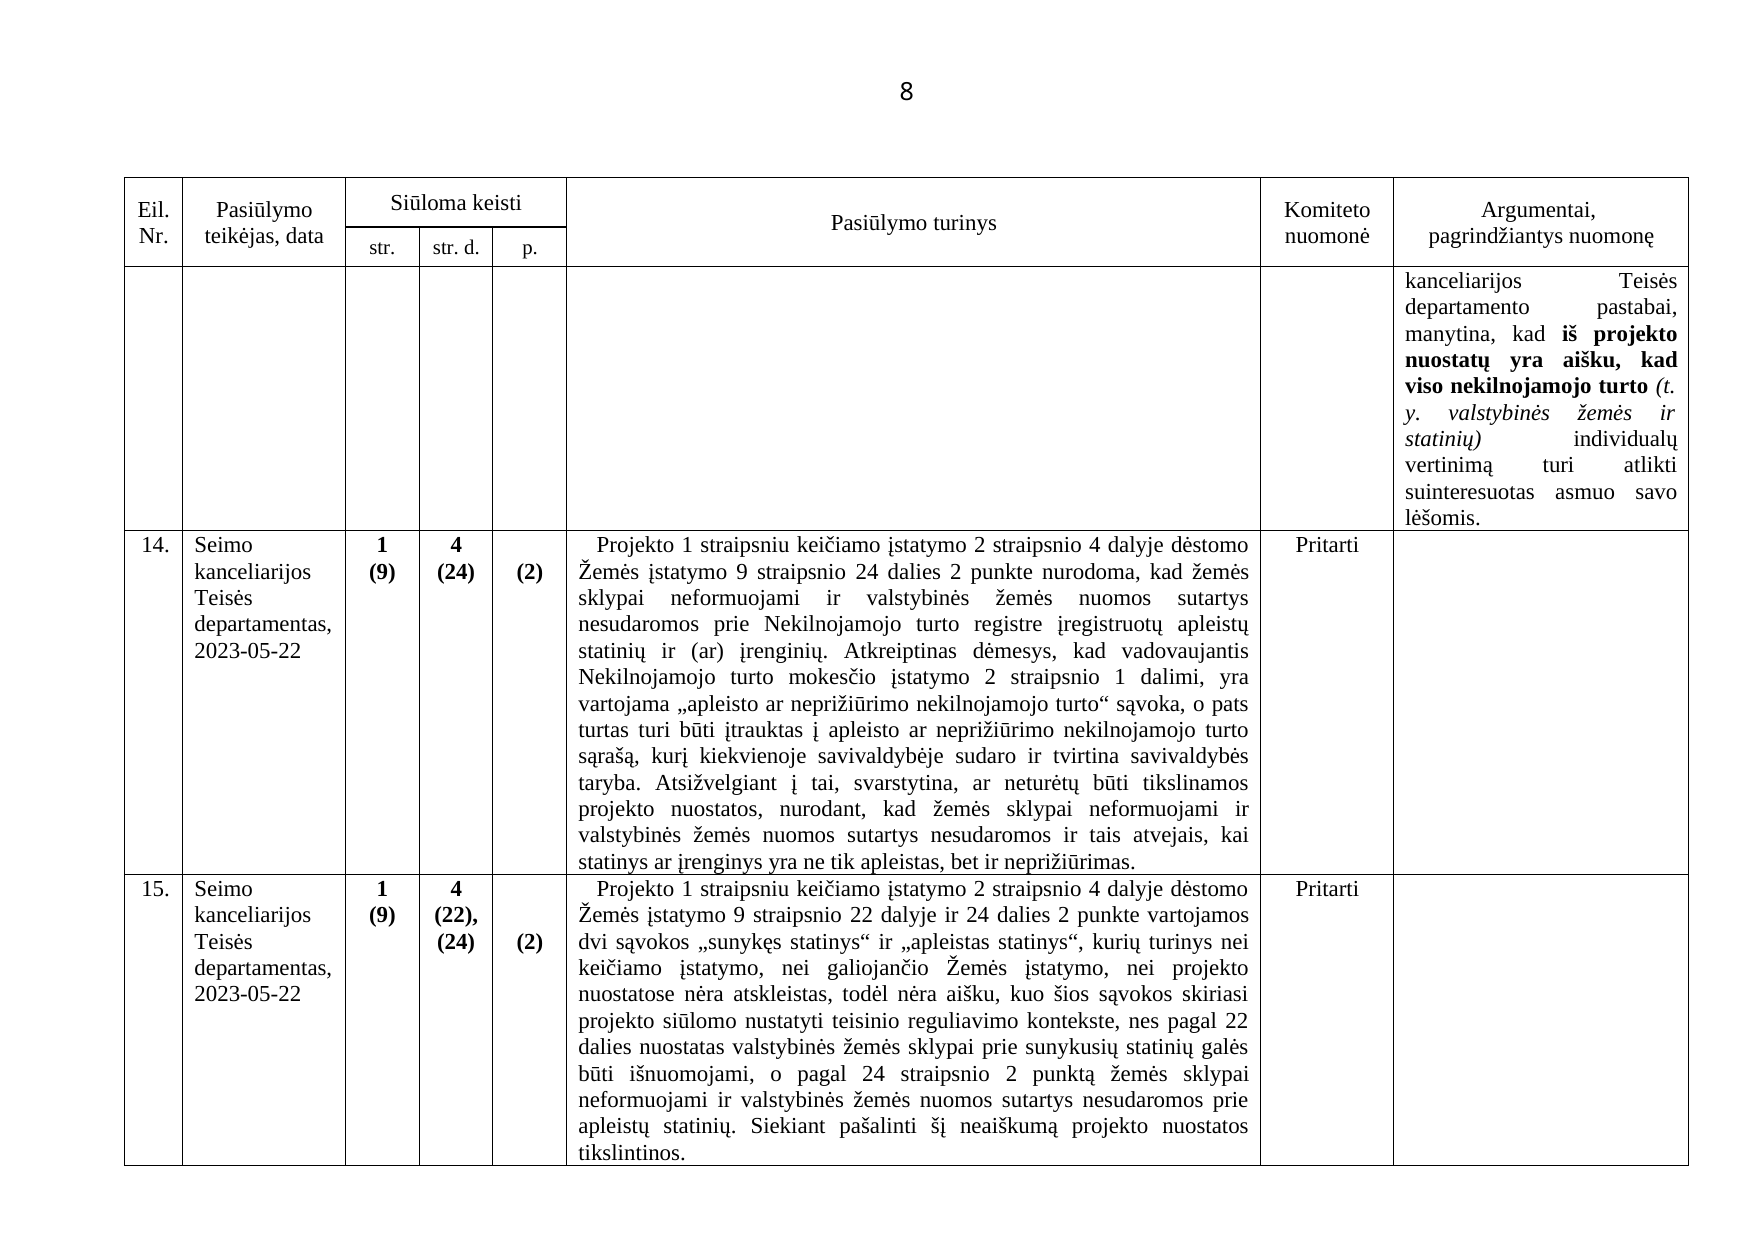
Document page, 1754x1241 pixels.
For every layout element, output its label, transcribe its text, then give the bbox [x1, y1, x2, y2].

table_cell (2) [493, 531, 566, 874]
table_cell 15. [125, 875, 182, 1165]
table_header Komiteto nuomonė [1261, 178, 1393, 266]
table_cell Pritarti [1261, 875, 1393, 1165]
table_header Argumentai, pagrindžiantys nuomonę [1394, 178, 1688, 266]
table_cell 4 (24) [420, 531, 492, 874]
table_header Eil. Nr. [125, 178, 182, 266]
table_cell p. [493, 228, 566, 266]
table_cell [1394, 531, 1688, 874]
table_cell str. [346, 228, 419, 266]
table_cell Seimo kanceliarijos Teisės departamentas, 2023-05-22 [183, 531, 345, 874]
table_cell 1 (9) [346, 531, 419, 874]
table_header Pasiūlymo turinys [567, 178, 1260, 266]
table_cell (2) [493, 875, 566, 1165]
table_cell Seimo kanceliarijos Teisės departamentas, 2023-05-22 [183, 875, 345, 1165]
table_cell [1394, 875, 1688, 1165]
table_cell str. d. [420, 228, 492, 266]
table_cell 1 (9) [346, 875, 419, 1165]
table_cell Pritarti [1261, 531, 1393, 874]
table_cell 4 (22), (24) [420, 875, 492, 1165]
table_cell [493, 267, 566, 530]
table_cell [567, 267, 1260, 530]
table_cell [346, 267, 419, 530]
table_cell [125, 267, 182, 530]
table_cell 14. [125, 531, 182, 874]
table_cell Projekto 1 straipsniu keičiamo įstatymo 2 straipsnio 4 dalyje dėstomo Žemės įstatymo 9 straipsnio 24 dalies 2 punkte nurodoma, kad žemės sklypai neformuojami ir valstybinės žemės nuomos sutartys nesudaromos prie Nekilnojamojo turto registre įregistruotų apleistų statinių ir (ar) įrenginių. Atkreiptinas dėmesys, kad vadovaujantis Nekilnojamojo turto mokesčio įstatymo 2 straipsnio 1 dalimi, yra vartojama „apleisto ar neprižiūrimo nekilnojamojo turto“ sąvoka, o pats turtas turi būti įtrauktas į apleisto ar neprižiūrimo nekilnojamojo turto sąrašą, kurį kiekvienoje savivaldybėje sudaro ir tvirtina savivaldybės taryba. Atsižvelgiant į tai, svarstytina, ar neturėtų būti tikslinamos projekto nuostatos, nurodant, kad žemės sklypai neformuojami ir valstybinės žemės nuomos sutartys nesudaromos ir tais atvejais, kai statinys ar įrenginys yra ne tik apleistas, bet ir neprižiūrimas. [567, 531, 1260, 874]
table_header Siūloma keisti [346, 178, 566, 226]
table_cell Projekto 1 straipsniu keičiamo įstatymo 2 straipsnio 4 dalyje dėstomo Žemės įstatymo 9 straipsnio 22 dalyje ir 24 dalies 2 punkte vartojamos dvi sąvokos „sunykęs statinys“ ir „apleistas statinys“, kurių turinys nei keičiamo įstatymo, nei galiojančio Žemės įstatymo, nei projekto nuostatose nėra atskleistas, todėl nėra aišku, kuo šios sąvokos skiriasi projekto siūlomo nustatyti teisinio reguliavimo kontekste, nes pagal 22 dalies nuostatas valstybinės žemės sklypai prie sunykusių statinių galės būti išnuomojami, o pagal 24 straipsnio 2 punktą žemės sklypai neformuojami ir valstybinės žemės nuomos sutartys nesudaromos prie apleistų statinių. Siekiant pašalinti šį neaiškumą projekto nuostatos tikslintinos. [567, 875, 1260, 1165]
table_cell [183, 267, 345, 530]
table_cell kanceliarijos Teisės departamento pastabai, manytina, kad iš projekto nuostatų yra aišku, kad viso nekilnojamojo turto (t. y. valstybinės žemės ir statinių) individualų vertinimą turi atlikti suinteresuotas asmuo savo lėšomis. [1394, 267, 1688, 530]
table_cell [420, 267, 492, 530]
table_header Pasiūlymo teikėjas, data [183, 178, 345, 266]
table_cell [1261, 267, 1393, 530]
